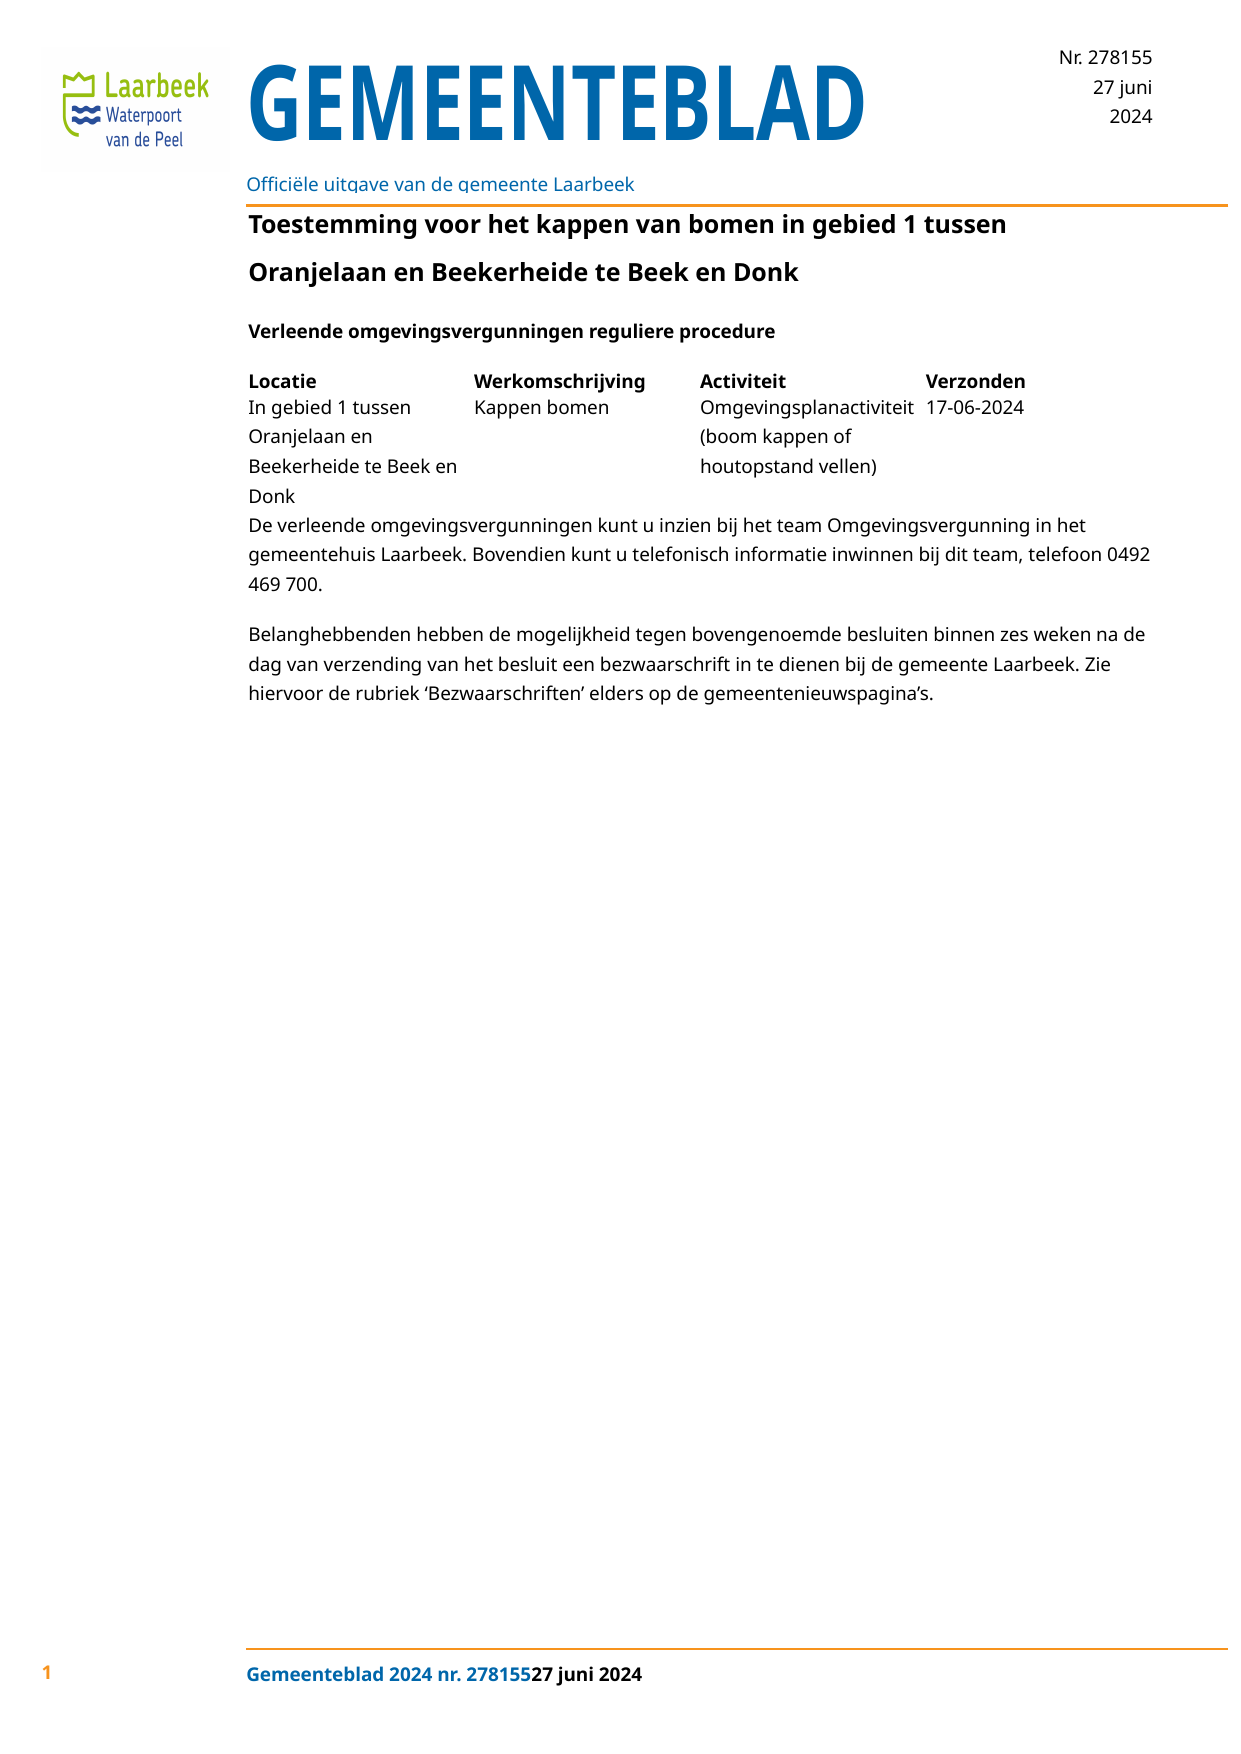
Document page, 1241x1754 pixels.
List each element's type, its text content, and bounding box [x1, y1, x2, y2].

text De verleende omgevingsvergunningen kunt u inzien bij het team Omgevingsvergunning in het gemeentehuis Laarbeek. Bovendien kunt u telefonisch informatie inwinnen bij dit team, telefoon 0492 469 700. [248, 512, 1152, 597]
table_cell Kappen bomen [474, 394, 700, 509]
table_header Werkomschrijving [474, 369, 700, 394]
text Toestemming voor het kappen van bomen in gebied 1 tussen Oranjelaan en Beekerheide te Beek en Donk [248, 207, 1152, 288]
table_header Locatie [248, 369, 474, 394]
table_cell Omgevingsplanactiviteit (boom kappen of houtopstand vellen) [700, 394, 926, 509]
table_header Verzonden [926, 369, 1152, 394]
table_cell In gebied 1 tussen Oranjelaan en Beekerheide te Beek en Donk [248, 394, 474, 509]
text Belanghebbenden hebben de mogelijkheid tegen bovengenoemde besluiten binnen zes weken na de dag van verzending van het besluit een bezwaarschrift in te dienen bij de gemeente Laarbeek. Zie hiervoor de rubriek ‘Bezwaarschriften’ elders op de gemeentenieuwspagina’s. [248, 621, 1152, 706]
table_header Activiteit [700, 369, 926, 394]
text Verleende omgevingsvergunningen reguliere procedure [248, 318, 1152, 344]
table_cell 17-06-2024 [926, 394, 1152, 509]
picture [41, 47, 231, 172]
